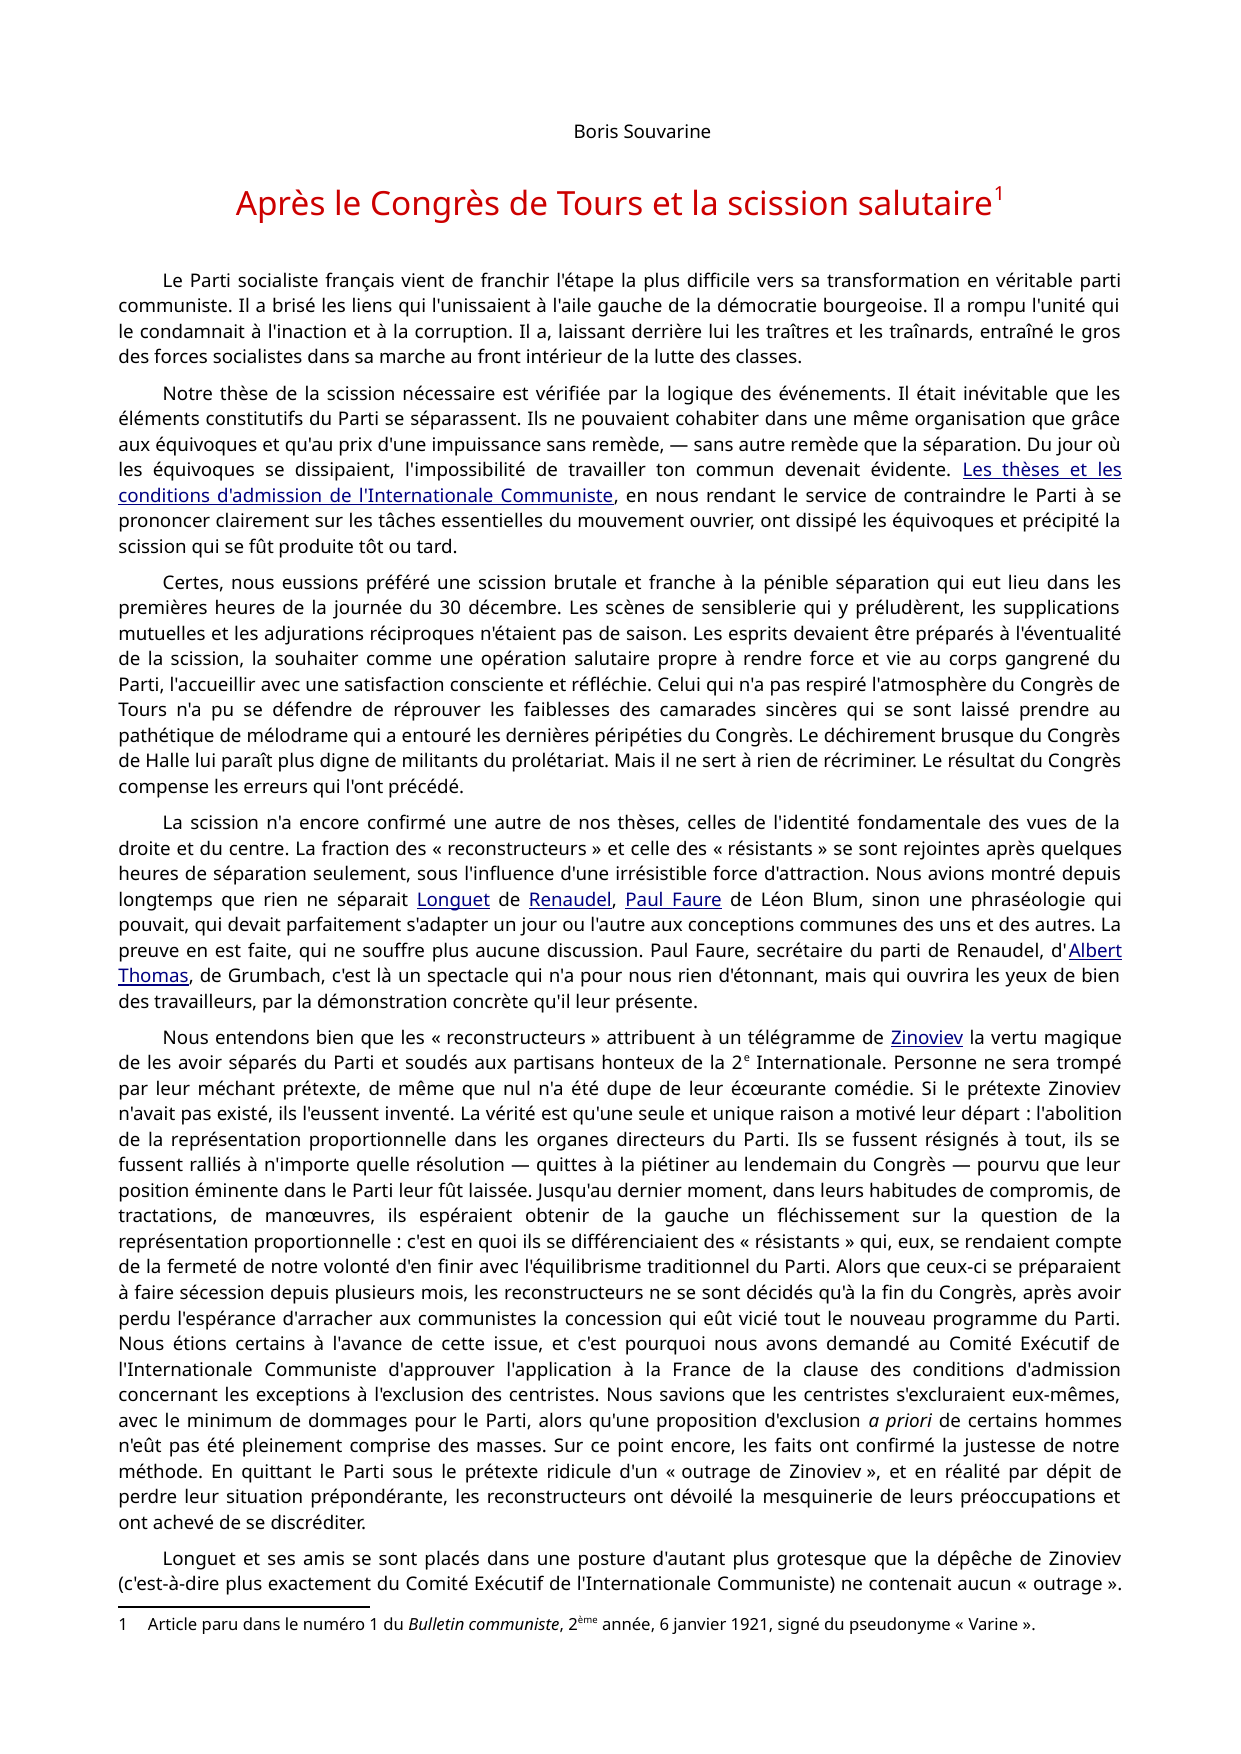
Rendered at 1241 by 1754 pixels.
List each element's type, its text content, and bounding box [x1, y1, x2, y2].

text Notre thèse de la scission nécessaire est vérifiée par la logique des événements. Il était inévitable que les éléments constitutifs du Parti se séparassent. Ils ne pouvaient cohabiter dans une même organisation que grâce aux équivoques et qu'au prix d'une impuissance sans remède, — sans autre remède que la séparation. Du jour où les équivoques se dissipaient, l'impossibilité de travailler ton commun devenait évidente. Les thèses et les conditions d'admission de l'Internationale Communiste, en nous rendant le service de contraindre le Parti à se prononcer clairement sur les tâches essentielles du mouvement ouvrier, ont dissipé les équivoques et précipité la scission qui se fût produite tôt ou tard. [118, 380, 1122, 558]
subtitle Après le Congrès de Tours et la scission salutaire [118, 179, 1122, 225]
text Longuet et ses amis se sont placés dans une posture d'autant plus grotesque que la dépêche de Zinoviev (c'est-à-dire plus exactement du Comité Exécutif de l'Internationale Communiste) ne contenait aucun « outrage ». [118, 1545, 1122, 1596]
text Certes, nous eussions préféré une scission brutale et franche à la pénible séparation qui eut lieu dans les premières heures de la journée du 30 décembre. Les scènes de sensiblerie qui y préludèrent, les supplications mutuelles et les adjurations réciproques n'étaient pas de saison. Les esprits devaient être préparés à l'éventualité de la scission, la souhaiter comme une opération salutaire propre à rendre force et vie au corps gangrené du Parti, l'accueillir avec une satisfaction consciente et réfléchie. Celui qui n'a pas respiré l'atmosphère du Congrès de Tours n'a pu se défendre de réprouver les faiblesses des camarades sincères qui se sont laissé prendre au pathétique de mélodrame qui a entouré les dernières péripéties du Congrès. Le déchirement brusque du Congrès de Halle lui paraît plus digne de militants du prolétariat. Mais il ne sert à rien de récriminer. Le résultat du Congrès compense les erreurs qui l'ont précédé. [118, 569, 1122, 799]
text Nous entendons bien que les « reconstructeurs » attribuent à un télégramme de Zinoviev la vertu magique de les avoir séparés du Parti et soudés aux partisans honteux de la 2e Internationale. Personne ne sera trompé par leur méchant prétexte, de même que nul n'a été dupe de leur écœurante comédie. Si le prétexte Zinoviev n'avait pas existé, ils l'eussent inventé. La vérité est qu'une seule et unique raison a motivé leur départ : l'abolition de la représentation proportionnelle dans les organes directeurs du Parti. Ils se fussent résignés à tout, ils se fussent ralliés à n'importe quelle résolution — quittes à la piétiner au lendemain du Congrès — pourvu que leur position éminente dans le Parti leur fût laissée. Jusqu'au dernier moment, dans leurs habitudes de compromis, de tractations, de manœuvres, ils espéraient obtenir de la gauche un fléchissement sur la question de la représentation proportionnelle : c'est en quoi ils se différenciaient des « résistants » qui, eux, se rendaient compte de la fermeté de notre volonté d'en finir avec l'équilibrisme traditionnel du Parti. Alors que ceux-ci se préparaient à faire sécession depuis plusieurs mois, les reconstructeurs ne se sont décidés qu'à la fin du Congrès, après avoir perdu l'espérance d'arracher aux communistes la concession qui eût vicié tout le nouveau programme du Parti. Nous étions certains à l'avance de cette issue, et c'est pourquoi nous avons demandé au Comité Exécutif de l'Internationale Communiste d'approuver l'application à la France de la clause des conditions d'admission concernant les exceptions à l'exclusion des centristes. Nous savions que les centristes s'excluraient eux-mêmes, avec le minimum de dommages pour le Parti, alors qu'une proposition d'exclusion a priori de certains hommes n'eût pas été pleinement comprise des masses. Sur ce point encore, les faits ont confirmé la justesse de notre méthode. En quittant le Parti sous le prétexte ridicule d'un « outrage de Zinoviev », et en réalité par dépit de perdre leur situation prépondérante, les reconstructeurs ont dévoilé la mesquinerie de leurs préoccupations et ont achevé de se discréditer. [118, 1024, 1122, 1534]
text La scission n'a encore confirmé une autre de nos thèses, celles de l'identité fondamentale des vues de la droite et du centre. La fraction des « reconstructeurs » et celle des « résistants » se sont rejointes après quelques heures de séparation seulement, sous l'influence d'une irrésistible force d'attraction. Nous avions montré depuis longtemps que rien ne séparait Longuet de Renaudel, Paul Faure de Léon Blum, sinon une phraséologie qui pouvait, qui devait parfaitement s'adapter un jour ou l'autre aux conceptions communes des uns et des autres. La preuve en est faite, qui ne souffre plus aucune discussion. Paul Faure, secrétaire du parti de Renaudel, d'Albert Thomas, de Grumbach, c'est là un spectacle qui n'a pour nous rien d'étonnant, mais qui ouvrira les yeux de bien des travailleurs, par la démonstration concrète qu'il leur présente. [118, 809, 1122, 1013]
text Article paru dans le numéro 1 du Bulletin communiste, 2ème année, 6 janvier 1921, signé du pseudonyme « Varine ». [118, 1613, 1122, 1636]
text Le Parti socialiste français vient de franchir l'étape la plus difficile vers sa transformation en véritable parti communiste. Il a brisé les liens qui l'unissaient à l'aile gauche de la démocratie bourgeoise. Il a rompu l'unité qui le condamnait à l'inaction et à la corruption. Il a, laissant derrière lui les traîtres et les traînards, entraîné le gros des forces socialistes dans sa marche au front intérieur de la lutte des classes. [118, 267, 1122, 369]
text Boris Souvarine [118, 118, 1122, 144]
